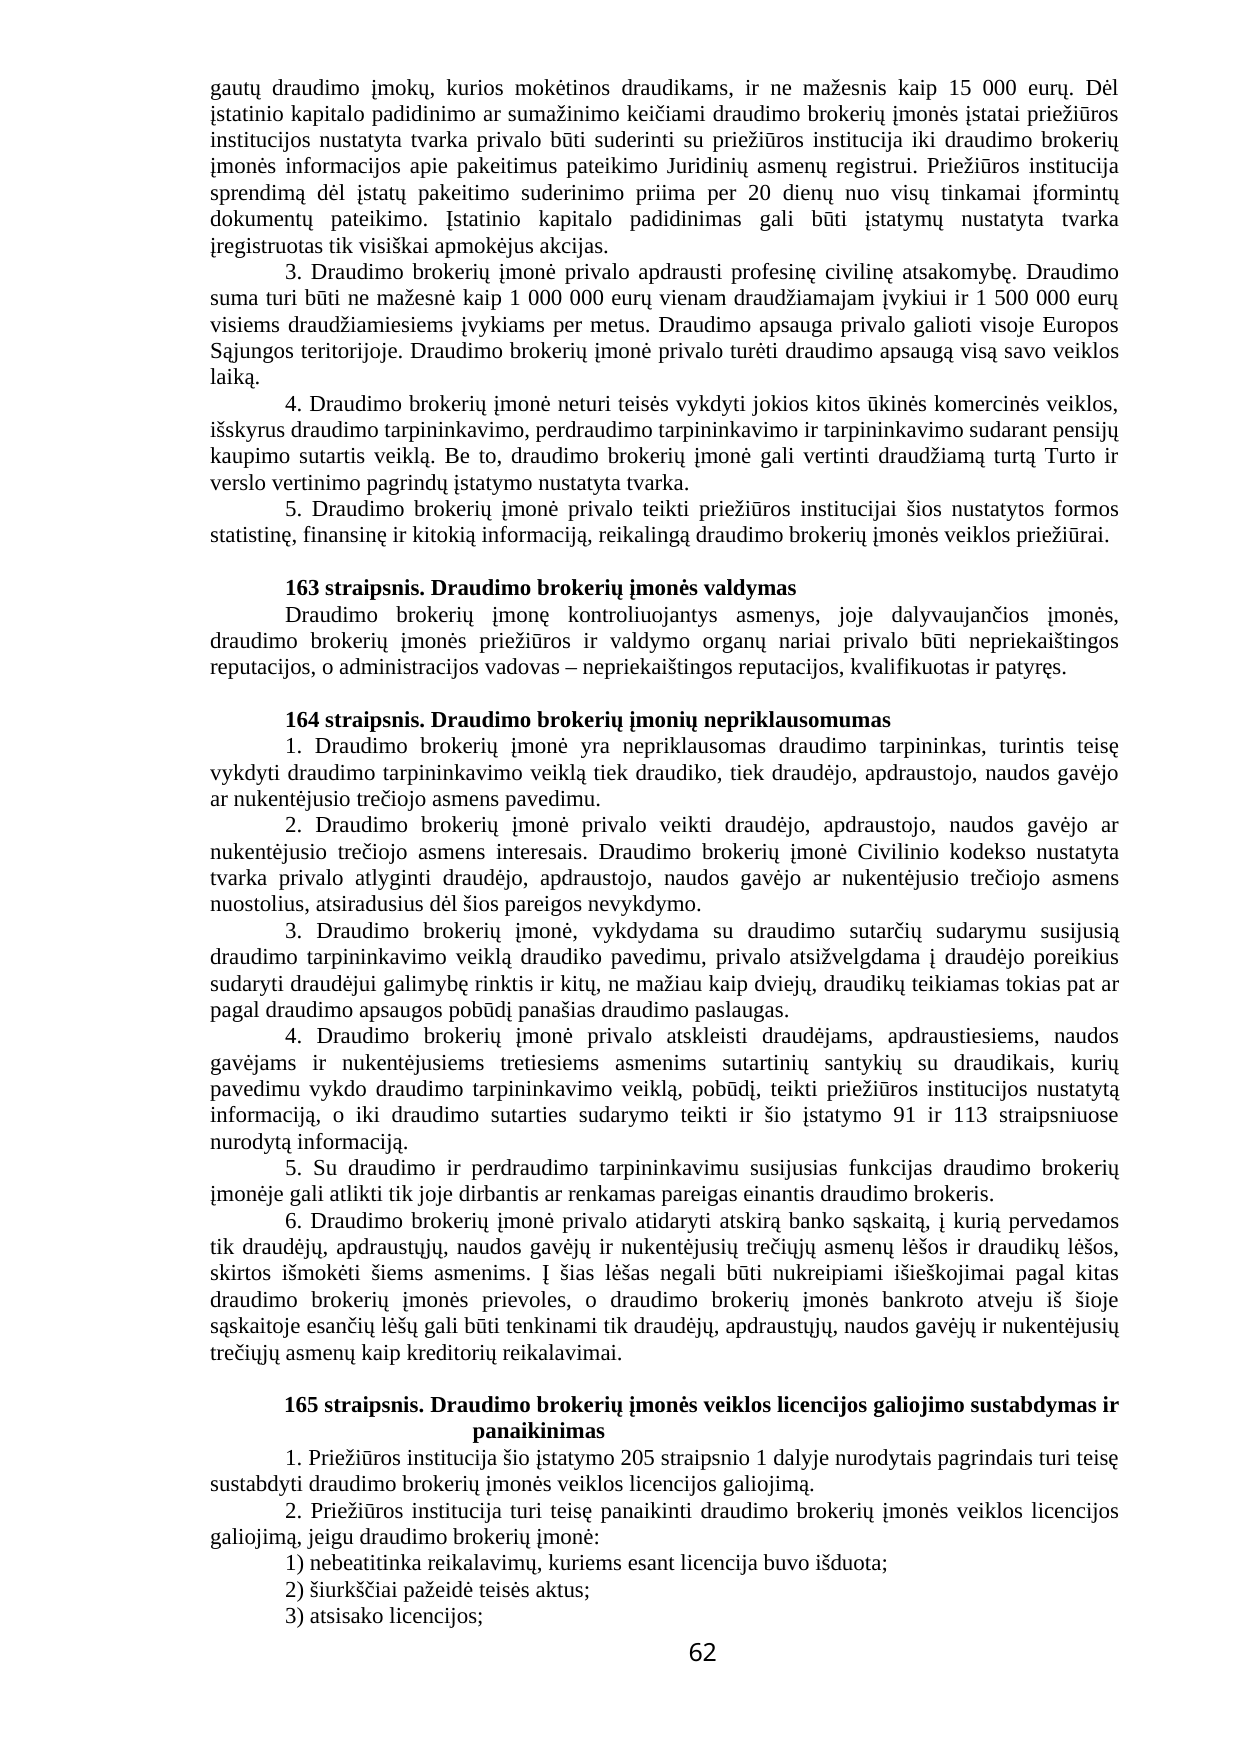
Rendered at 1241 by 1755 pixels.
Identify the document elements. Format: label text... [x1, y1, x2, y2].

text 2. Priežiūros institucija turi teisę panaikinti draudimo brokerių įmonės veiklos licencijos galiojimą, jeigu draudimo brokerių įmonė: [210, 1497, 1120, 1549]
text 6. Draudimo brokerių įmonė privalo atidaryti atskirą banko sąskaitą, į kurią pervedamos tik draudėjų, apdraustųjų, naudos gavėjų ir nukentėjusių trečiųjų asmenų lėšos ir draudikų lėšos, skirtos išmokėti šiems asmenims. Į šias lėšas negali būti nukreipiami išieškojimai pagal kitas draudimo brokerių įmonės prievoles, o draudimo brokerių įmonės bankroto atveju iš šioje sąskaitoje esančių lėšų gali būti tenkinami tik draudėjų, apdraustųjų, naudos gavėjų ir nukentėjusių trečiųjų asmenų kaip kreditorių reikalavimai. [210, 1207, 1120, 1365]
text 1. Draudimo brokerių įmonė yra nepriklausomas draudimo tarpininkas, turintis teisę vykdyti draudimo tarpininkavimo veiklą tiek draudiko, tiek draudėjo, apdraustojo, naudos gavėjo ar nukentėjusio trečiojo asmens pavedimu. [210, 732, 1120, 811]
text Draudimo brokerių įmonę kontroliuojantys asmenys, joje dalyvaujančios įmonės, draudimo brokerių įmonės priežiūros ir valdymo organų nariai privalo būti nepriekaištingos reputacijos, o administracijos vadovas – nepriekaištingos reputacijos, kvalifikuotas ir patyręs. [210, 601, 1120, 680]
text 1) nebeatitinka reikalavimų, kuriems esant licencija buvo išduota; [210, 1549, 1120, 1576]
text 3) atsisako licencijos; [210, 1602, 1120, 1628]
text 2) šiurkščiai pažeidė teisės aktus; [210, 1576, 1120, 1602]
text 5. Draudimo brokerių įmonė privalo teikti priežiūros institucijai šios nustatytos formos statistinę, finansinę ir kitokią informaciją, reikalingą draudimo brokerių įmonės veiklos priežiūrai. [210, 495, 1120, 548]
subtitle 164 straipsnis. Draudimo brokerių įmonių nepriklausomumas [210, 706, 1120, 732]
text 163 straipsnis. Draudimo brokerių įmonės valdymas [210, 574, 1120, 601]
text 4. Draudimo brokerių įmonė privalo atskleisti draudėjams, apdraustiesiems, naudos gavėjams ir nukentėjusiems tretiesiems asmenims sutartinių santykių su draudikais, kurių pavedimu vykdo draudimo tarpininkavimo veiklą, pobūdį, teikti priežiūros institucijos nustatytą informaciją, o iki draudimo sutarties sudarymo teikti ir šio įstatymo 91 ir 113 straipsniuose nurodytą informaciją. [210, 1022, 1120, 1154]
text 3. Draudimo brokerių įmonė privalo apdrausti profesinę civilinę atsakomybę. Draudimo suma turi būti ne mažesnė kaip 1 000 000 eurų vienam draudžiamajam įvykiui ir 1 500 000 eurų visiems draudžiamiesiems įvykiams per metus. Draudimo apsauga privalo galioti visoje Europos Sąjungos teritorijoje. Draudimo brokerių įmonė privalo turėti draudimo apsaugą visą savo veiklos laiką. [210, 258, 1120, 390]
text 3. Draudimo brokerių įmonė, vykdydama su draudimo sutarčių sudarymu susijusią draudimo tarpininkavimo veiklą draudiko pavedimu, privalo atsižvelgdama į draudėjo poreikius sudaryti draudėjui galimybę rinktis ir kitų, ne mažiau kaip dviejų, draudikų teikiamas tokias pat ar pagal draudimo apsaugos pobūdį panašias draudimo paslaugas. [210, 917, 1120, 1022]
text gautų draudimo įmokų, kurios mokėtinos draudikams, ir ne mažesnis kaip 15 000 eurų. Dėl įstatinio kapitalo padidinimo ar sumažinimo keičiami draudimo brokerių įmonės įstatai priežiūros institucijos nustatyta tvarka privalo būti suderinti su priežiūros institucija iki draudimo brokerių įmonės informacijos apie pakeitimus pateikimo Juridinių asmenų registrui. Priežiūros institucija sprendimą dėl įstatų pakeitimo suderinimo priima per 20 dienų nuo visų tinkamai įformintų dokumentų pateikimo. Įstatinio kapitalo padidinimas gali būti įstatymų nustatyta tvarka įregistruotas tik visiškai apmokėjus akcijas. [210, 73, 1120, 258]
text 1. Priežiūros institucija šio įstatymo 205 straipsnio 1 dalyje nurodytais pagrindais turi teisę sustabdyti draudimo brokerių įmonės veiklos licencijos galiojimą. [210, 1444, 1120, 1497]
text 2. Draudimo brokerių įmonė privalo veikti draudėjo, apdraustojo, naudos gavėjo ar nukentėjusio trečiojo asmens interesais. Draudimo brokerių įmonė Civilinio kodekso nustatyta tvarka privalo atlyginti draudėjo, apdraustojo, naudos gavėjo ar nukentėjusio trečiojo asmens nuostolius, atsiradusius dėl šios pareigos nevykdymo. [210, 811, 1120, 917]
text 5. Su draudimo ir perdraudimo tarpininkavimu susijusias funkcijas draudimo brokerių įmonėje gali atlikti tik joje dirbantis ar renkamas pareigas einantis draudimo brokeris. [210, 1154, 1120, 1207]
text 4. Draudimo brokerių įmonė neturi teisės vykdyti jokios kitos ūkinės komercinės veiklos, išskyrus draudimo tarpininkavimo, perdraudimo tarpininkavimo ir tarpininkavimo sudarant pensijų kaupimo sutartis veiklą. Be to, draudimo brokerių įmonė gali vertinti draudžiamą turtą Turto ir verslo vertinimo pagrindų įstatymo nustatyta tvarka. [210, 390, 1120, 495]
subtitle 165 straipsnis. Draudimo brokerių įmonės veiklos licencijos galiojimo sustabdymas ir panaikinimas [284, 1391, 1120, 1444]
